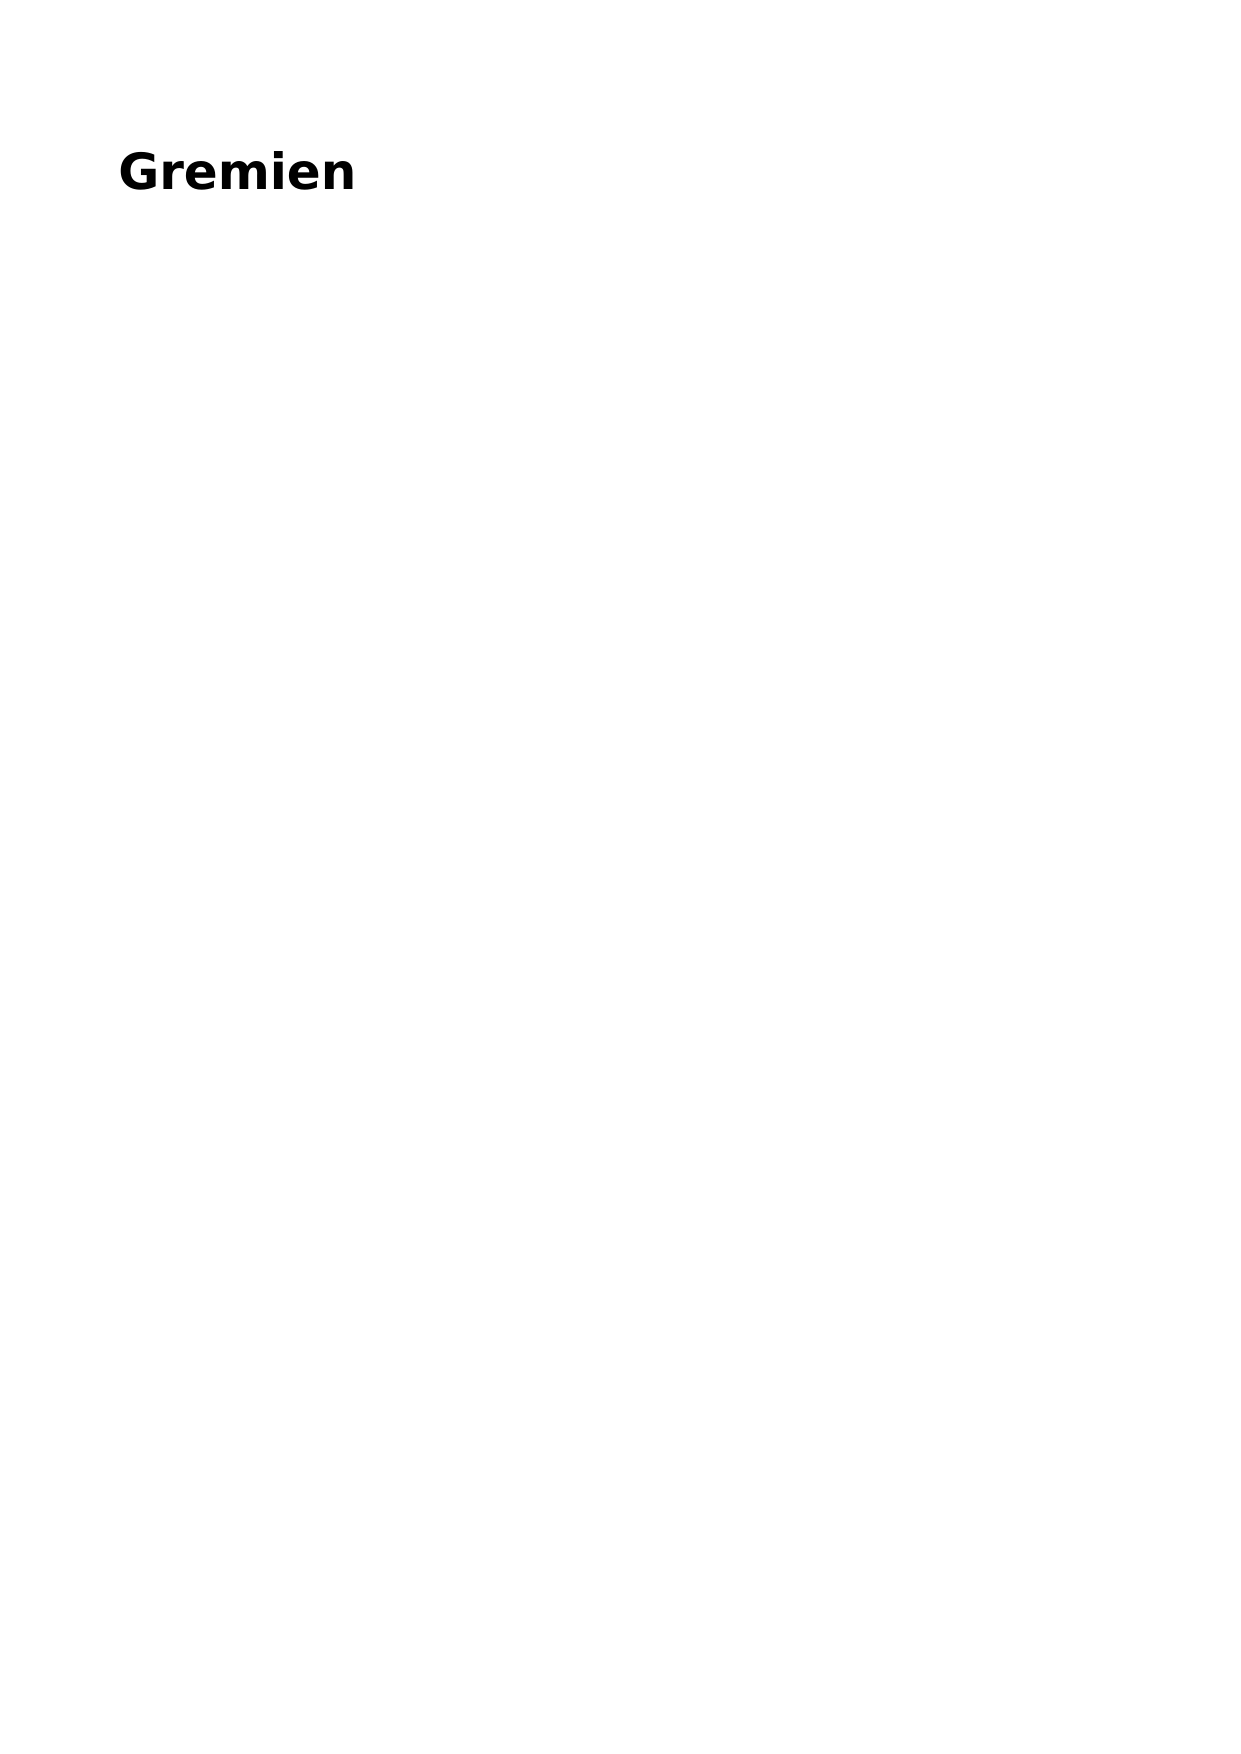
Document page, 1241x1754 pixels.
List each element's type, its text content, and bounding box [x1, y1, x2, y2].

subtitle Gremien [118, 143, 1122, 201]
